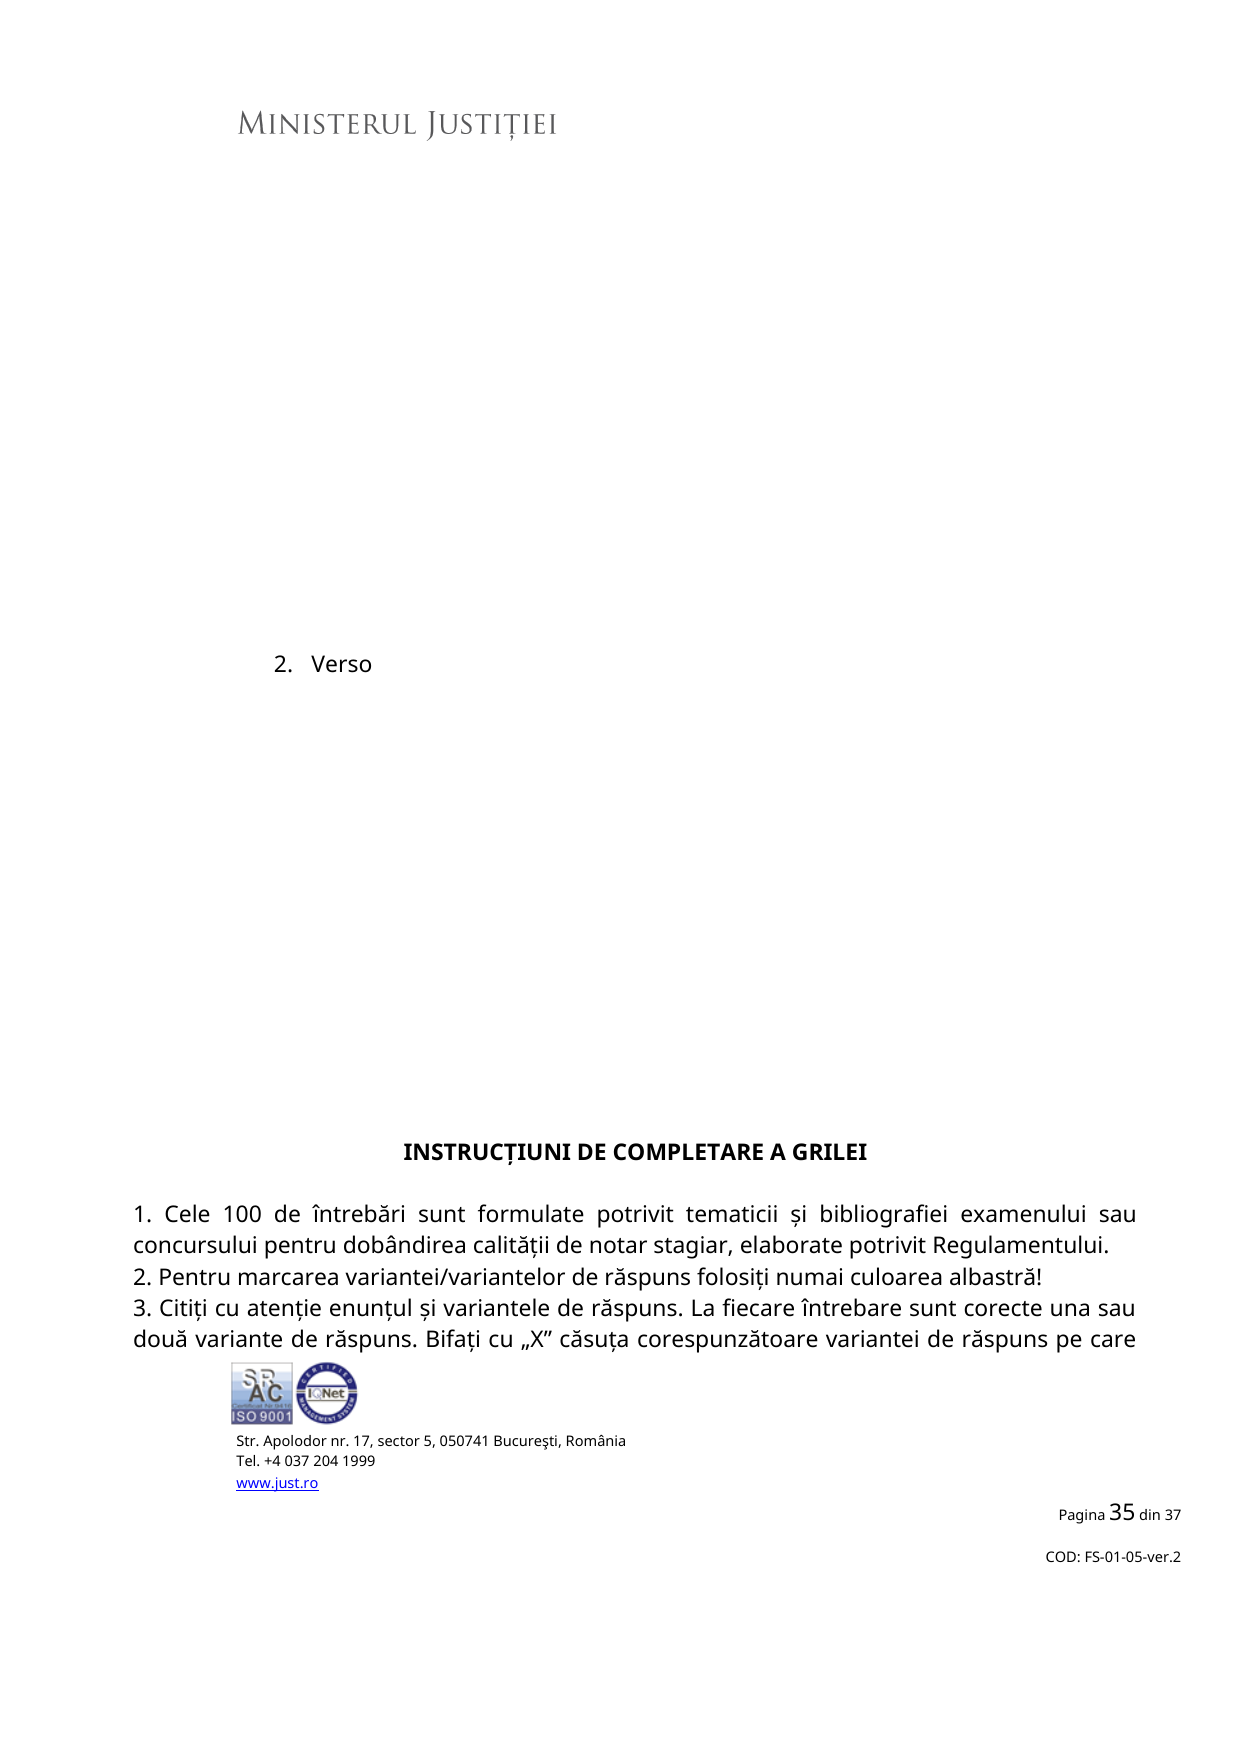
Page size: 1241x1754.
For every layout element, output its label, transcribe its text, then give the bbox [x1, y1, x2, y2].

picture [236, 107, 558, 141]
text 1. Cele 100 de întrebări sunt formulate potrivit tematicii şi bibliografiei examenului sau concursului pentru dobândirea calităţii de notar stagiar, elaborate potrivit Regulamentului. [133, 1198, 1138, 1261]
text 2. Pentru marcarea variantei/variantelor de răspuns folosiţi numai culoarea albastră! [133, 1261, 1138, 1292]
text 3. Citiţi cu atenţie enunţul şi variantele de răspuns. La fiecare întrebare sunt corecte una sau două variante de răspuns. Bifaţi cu „X” căsuţa corespunzătoare variantei de răspuns pe care [133, 1292, 1138, 1354]
picture [225, 1360, 366, 1431]
text INSTRUCŢIUNI DE COMPLETARE A GRILEI [133, 1136, 1138, 1167]
list Verso [274, 648, 1181, 679]
